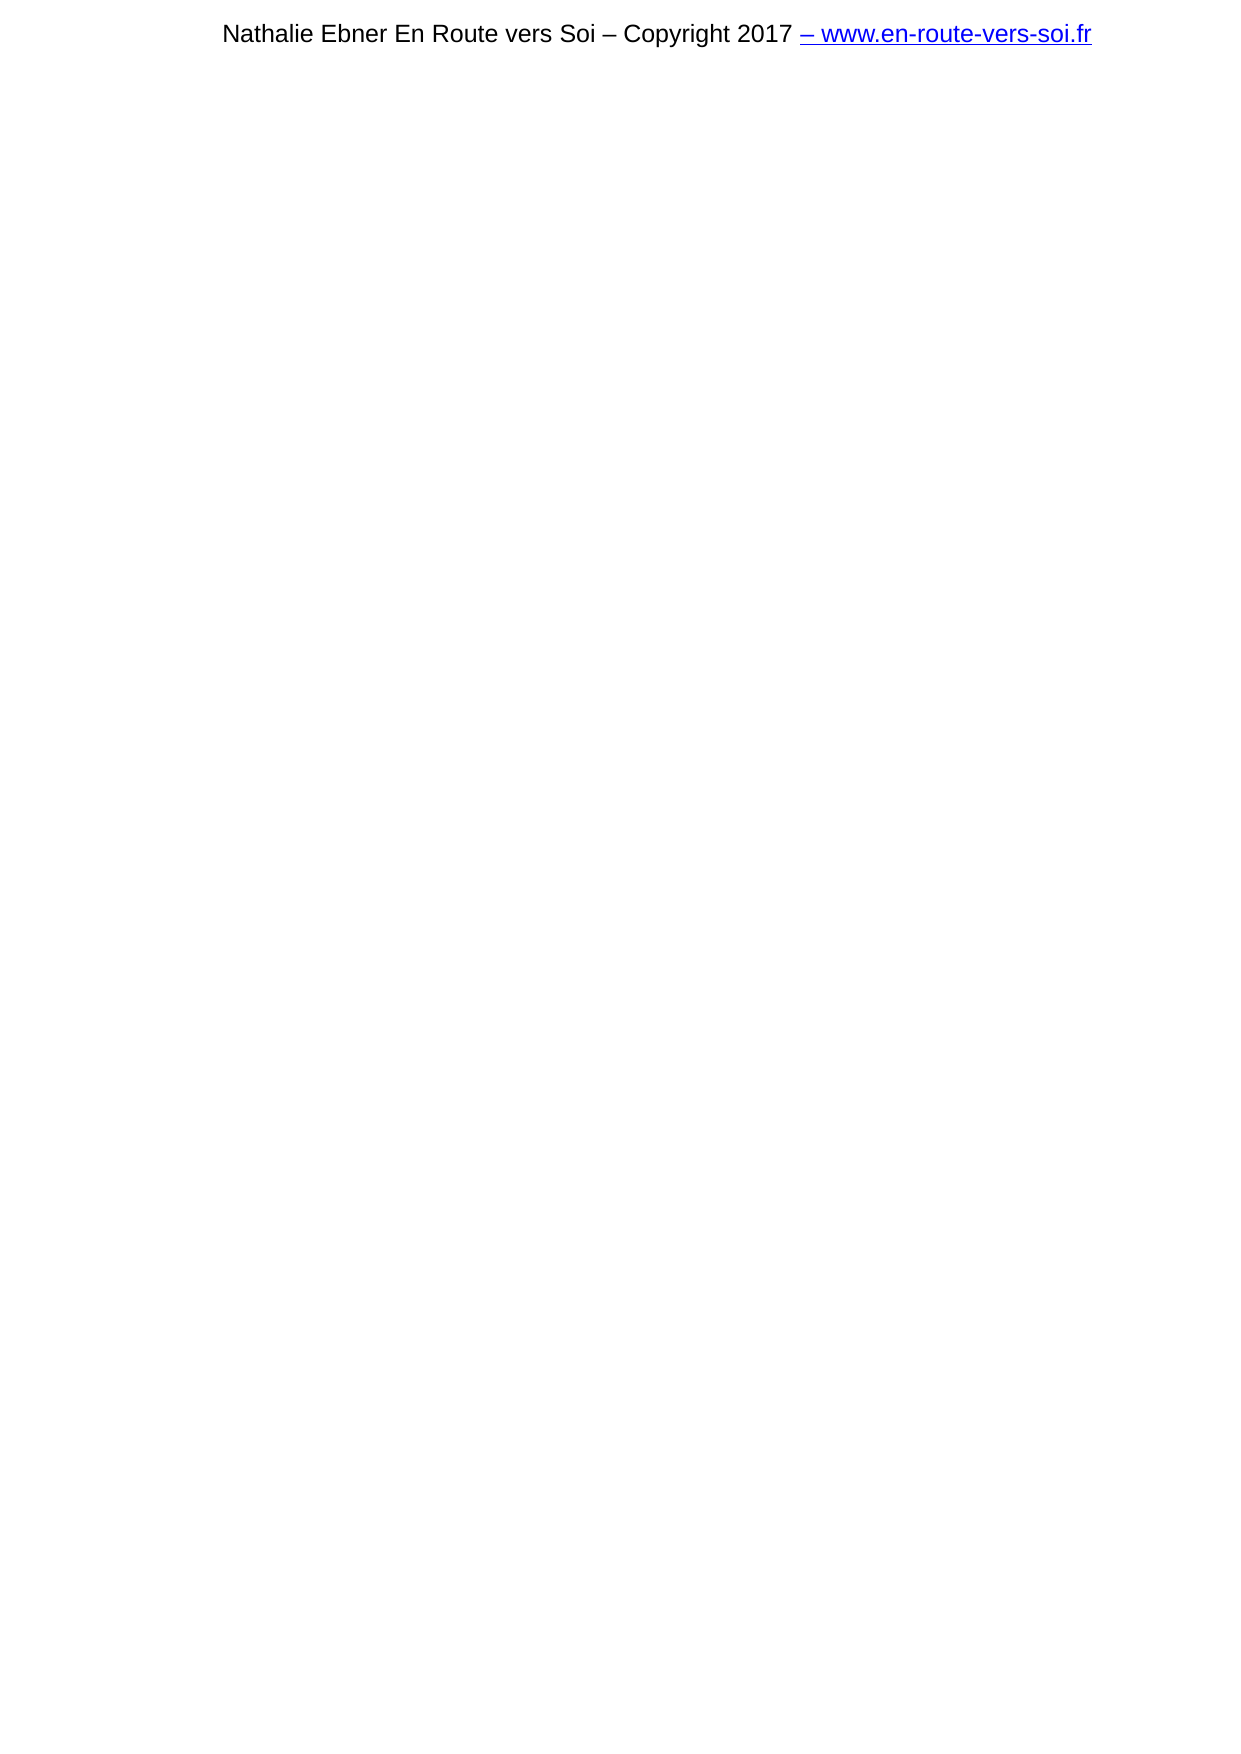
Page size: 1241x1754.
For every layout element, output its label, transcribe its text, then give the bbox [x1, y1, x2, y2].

list Nathalie Ebner En Route vers Soi – Copyright 2017 – www.en-route-vers-soi.fr [153, 19, 1123, 47]
